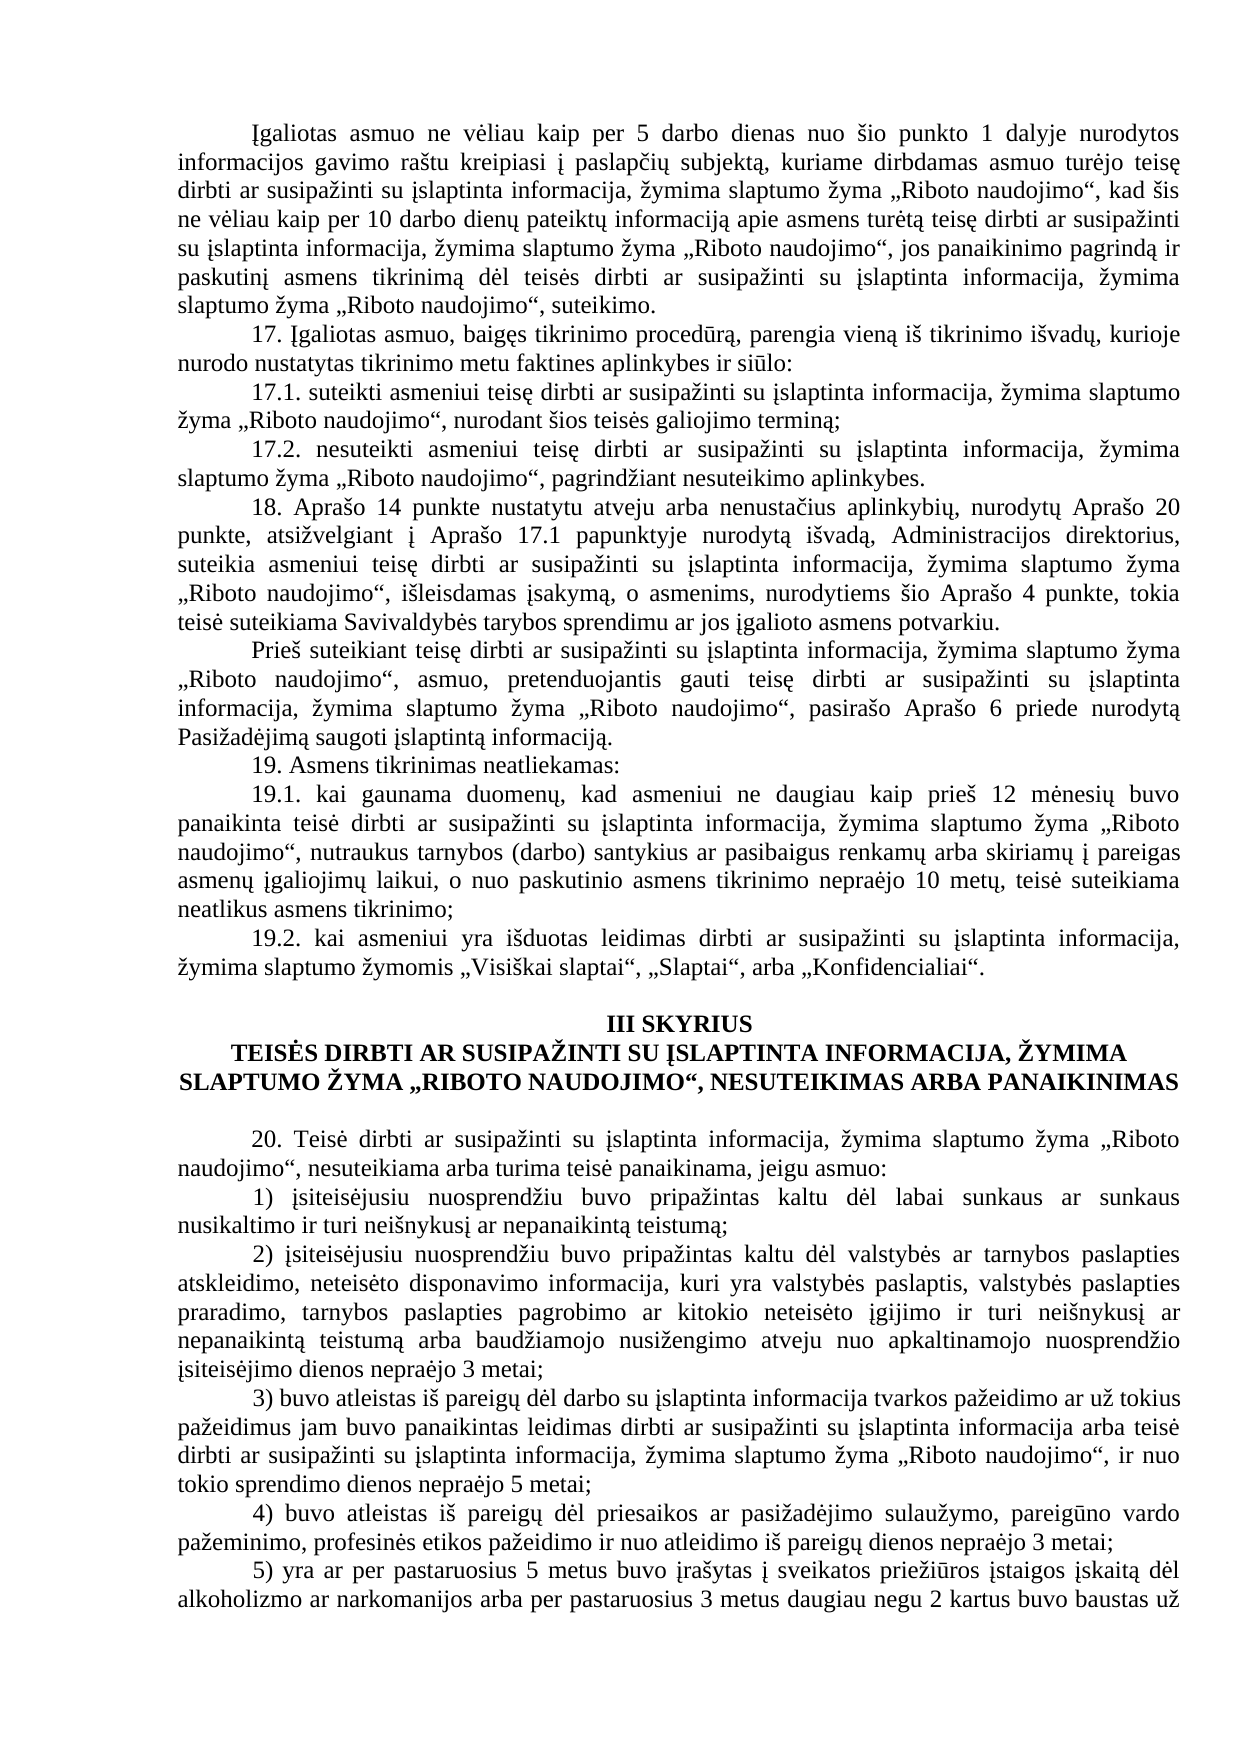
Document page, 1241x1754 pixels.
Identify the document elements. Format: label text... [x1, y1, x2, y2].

text 17. Įgaliotas asmuo, baigęs tikrinimo procedūrą, parengia vieną iš tikrinimo išvadų, kurioje nurodo nustatytas tikrinimo metu faktines aplinkybes ir siūlo: [177, 319, 1181, 377]
text 18. Aprašo 14 punkte nustatytu atveju arba nenustačius aplinkybių, nurodytų Aprašo 20 punkte, atsižvelgiant į Aprašo 17.1 papunktyje nurodytą išvadą, Administracijos direktorius, suteikia asmeniui teisę dirbti ar susipažinti su įslaptinta informacija, žymima slaptumo žyma „Riboto naudojimo“, išleisdamas įsakymą, o asmenims, nurodytiems šio Aprašo 4 punkte, tokia teisė suteikiama Savivaldybės tarybos sprendimu ar jos įgalioto asmens potvarkiu. [177, 492, 1181, 636]
text 3) buvo atleistas iš pareigų dėl darbo su įslaptinta informacija tvarkos pažeidimo ar už tokius pažeidimus jam buvo panaikintas leidimas dirbti ar susipažinti su įslaptinta informacija arba teisė dirbti ar susipažinti su įslaptinta informacija, žymima slaptumo žyma „Riboto naudojimo“, ir nuo tokio sprendimo dienos nepraėjo 5 metai; [177, 1383, 1181, 1498]
text 17.1. suteikti asmeniui teisę dirbti ar susipažinti su įslaptinta informacija, žymima slaptumo žyma „Riboto naudojimo“, nurodant šios teisės galiojimo terminą; [177, 377, 1181, 434]
text 2) įsiteisėjusiu nuosprendžiu buvo pripažintas kaltu dėl valstybės ar tarnybos paslapties atskleidimo, neteisėto disponavimo informacija, kuri yra valstybės paslaptis, valstybės paslapties praradimo, tarnybos paslapties pagrobimo ar kitokio neteisėto įgijimo ir turi neišnykusį ar nepanaikintą teistumą arba baudžiamojo nusižengimo atveju nuo apkaltinamojo nuosprendžio įsiteisėjimo dienos nepraėjo 3 metai; [177, 1239, 1181, 1383]
text Prieš suteikiant teisę dirbti ar susipažinti su įslaptinta informacija, žymima slaptumo žyma „Riboto naudojimo“, asmuo, pretenduojantis gauti teisę dirbti ar susipažinti su įslaptinta informacija, žymima slaptumo žyma „Riboto naudojimo“, pasirašo Aprašo 6 priede nurodytą Pasižadėjimą saugoti įslaptintą informaciją. [177, 636, 1181, 751]
text III SKYRIUS [177, 1009, 1181, 1038]
text 5) yra ar per pastaruosius 5 metus buvo įrašytas į sveikatos priežiūros įstaigos įskaitą dėl alkoholizmo ar narkomanijos arba per pastaruosius 3 metus daugiau negu 2 kartus buvo baustas už [177, 1556, 1181, 1613]
text 20. Teisė dirbti ar susipažinti su įslaptinta informacija, žymima slaptumo žyma „Riboto naudojimo“, nesuteikiama arba turima teisė panaikinama, jeigu asmuo: [177, 1124, 1181, 1182]
text 19.1. kai gaunama duomenų, kad asmeniui ne daugiau kaip prieš 12 mėnesių buvo panaikinta teisė dirbti ar susipažinti su įslaptinta informacija, žymima slaptumo žyma „Riboto naudojimo“, nutraukus tarnybos (darbo) santykius ar pasibaigus renkamų arba skiriamų į pareigas asmenų įgaliojimų laikui, o nuo paskutinio asmens tikrinimo nepraėjo 10 metų, teisė suteikiama neatlikus asmens tikrinimo; [177, 779, 1181, 923]
text Įgaliotas asmuo ne vėliau kaip per 5 darbo dienas nuo šio punkto 1 dalyje nurodytos informacijos gavimo raštu kreipiasi į paslapčių subjektą, kuriame dirbdamas asmuo turėjo teisę dirbti ar susipažinti su įslaptinta informacija, žymima slaptumo žyma „Riboto naudojimo“, kad šis ne vėliau kaip per 10 darbo dienų pateiktų informaciją apie asmens turėtą teisę dirbti ar susipažinti su įslaptinta informacija, žymima slaptumo žyma „Riboto naudojimo“, jos panaikinimo pagrindą ir paskutinį asmens tikrinimą dėl teisės dirbti ar susipažinti su įslaptinta informacija, žymima slaptumo žyma „Riboto naudojimo“, suteikimo. [177, 118, 1181, 319]
text 17.2. nesuteikti asmeniui teisę dirbti ar susipažinti su įslaptinta informacija, žymima slaptumo žyma „Riboto naudojimo“, pagrindžiant nesuteikimo aplinkybes. [177, 434, 1181, 492]
text 19.2. kai asmeniui yra išduotas leidimas dirbti ar susipažinti su įslaptinta informacija, žymima slaptumo žymomis „Visiškai slaptai“, „Slaptai“, arba „Konfidencialiai“. [177, 923, 1181, 981]
text 19. Asmens tikrinimas neatliekamas: [177, 751, 1181, 779]
text 1) įsiteisėjusiu nuosprendžiu buvo pripažintas kaltu dėl labai sunkaus ar sunkaus nusikaltimo ir turi neišnykusį ar nepanaikintą teistumą; [177, 1182, 1181, 1239]
text TEISĖS DIRBTI AR SUSIPAŽINTI SU ĮSLAPTINTA INFORMACIJA, ŽYMIMA SLAPTUMO ŽYMA „RIBOTO NAUDOJIMO“, NESUTEIKIMAS ARBA PANAIKINIMAS [177, 1038, 1181, 1096]
text 4) buvo atleistas iš pareigų dėl priesaikos ar pasižadėjimo sulaužymo, pareigūno vardo pažeminimo, profesinės etikos pažeidimo ir nuo atleidimo iš pareigų dienos nepraėjo 3 metai; [177, 1498, 1181, 1556]
